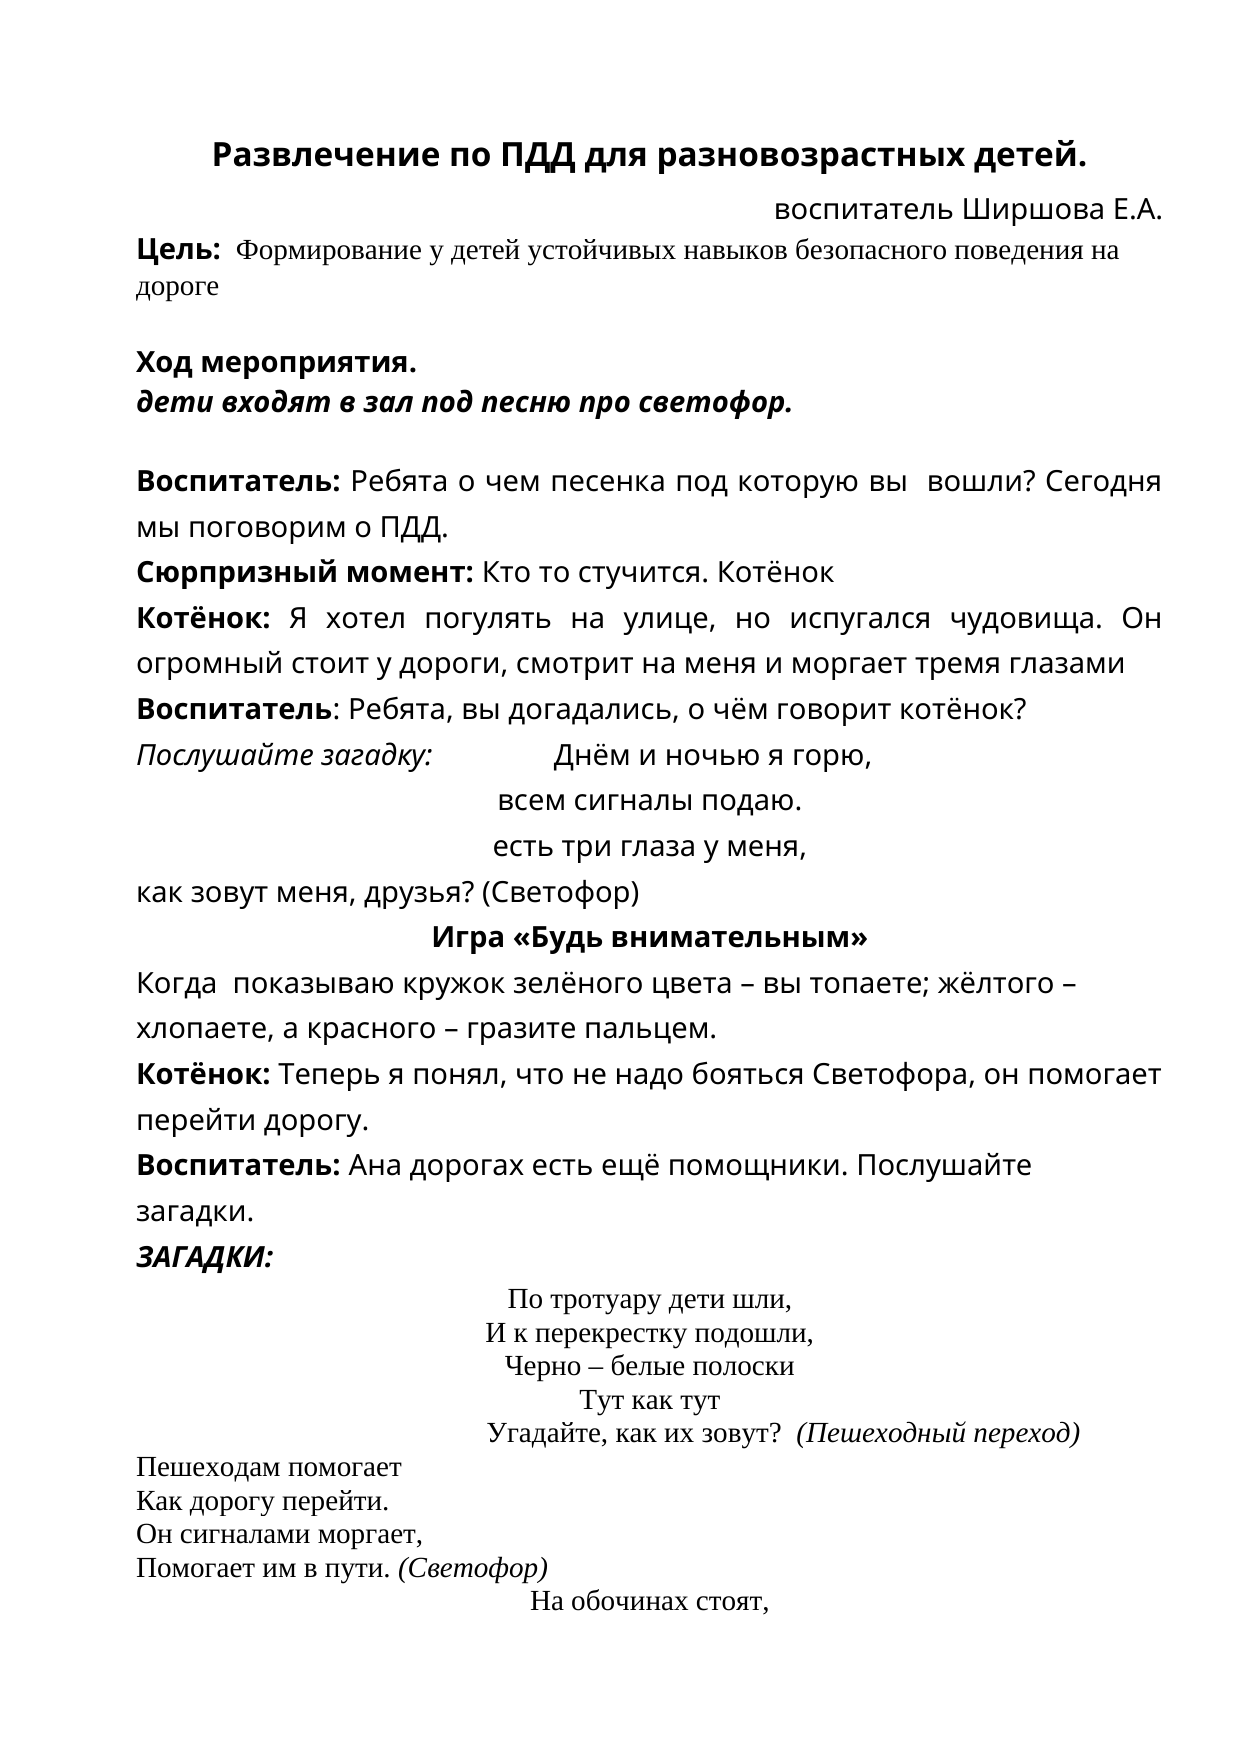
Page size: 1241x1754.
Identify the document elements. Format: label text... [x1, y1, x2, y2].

text Тут как тут [136, 1382, 1163, 1416]
text Цель: Формирование у детей устойчивых навыков безопасного поведения на дороге [136, 228, 1163, 301]
text Он сигналами моргает, [136, 1516, 1163, 1550]
text Сюрпризный момент: Кто то стучится. Котёнок [136, 551, 1163, 591]
subtitle Развлечение по ПДД для разновозрастных детей. [136, 131, 1163, 176]
text всем сигналы подаю. [136, 779, 1163, 819]
text ЗАГАДКИ: [136, 1236, 1163, 1276]
text На обочинах стоят, [136, 1583, 1163, 1617]
text Как дорогу перейти. [136, 1483, 1163, 1516]
text Когда показываю кружок зелёного цвета – вы топаете; жёлтого – хлопаете, а красного – гразите пальцем. [136, 962, 1163, 1047]
text По тротуару дети шли, [136, 1281, 1163, 1315]
text как зовут меня, друзья? (Светофор) [136, 871, 1163, 911]
text Послушайте загадку: Днём и ночью я горю, [136, 734, 1163, 774]
text Котёнок: Я хотел погулять на улице, но испугался чудовища. Он огромный стоит у дороги, смотрит на меня и моргает тремя глазами [136, 597, 1163, 682]
text Угадайте, как их зовут? (Пешеходный переход) [136, 1416, 1163, 1449]
text Воспитатель: Ана дорогах есть ещё помощники. Послушайте загадки. [136, 1144, 1163, 1230]
text Воспитатель: Ребята о чем песенка под которую вы вошли? Сегодня мы поговорим о ПДД. [136, 460, 1163, 546]
text И к перекрестку подошли, [136, 1315, 1163, 1348]
text есть три глаза у меня, [136, 825, 1163, 865]
text Воспитатель: Ребята, вы догадались, о чём говорит котёнок? [136, 688, 1163, 728]
text Ход мероприятия. [136, 341, 1163, 381]
text воспитатель Ширшова Е.А. [136, 188, 1163, 228]
text Котёнок: Теперь я понял, что не надо бояться Светофора, он помогает перейти дорогу. [136, 1053, 1163, 1139]
text Игра «Будь внимательным» [136, 916, 1163, 956]
text дети входят в зал под песню про светофор. [136, 381, 1163, 421]
text Черно – белые полоски [136, 1348, 1163, 1382]
text Пешеходам помогает [136, 1449, 1163, 1483]
text Помогает им в пути. (Светофор) [136, 1550, 1163, 1583]
